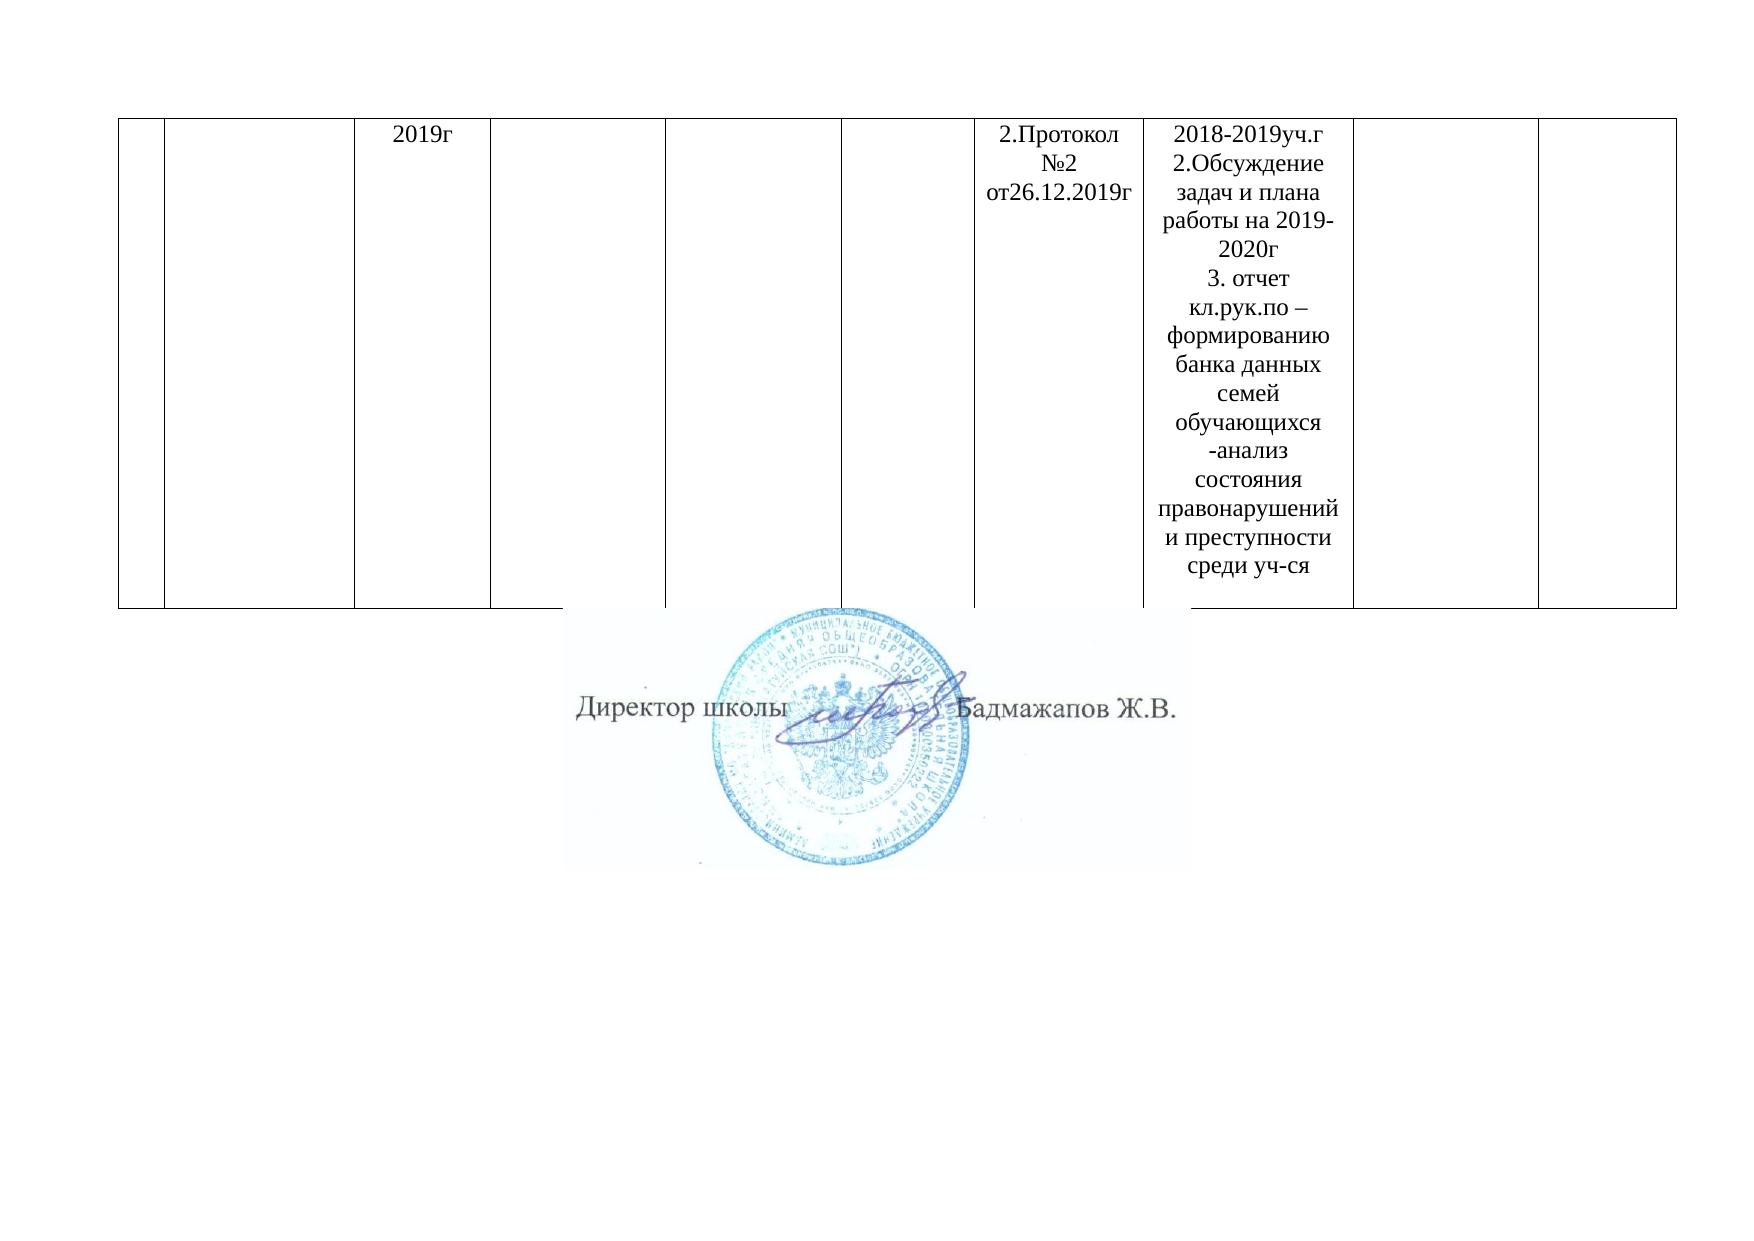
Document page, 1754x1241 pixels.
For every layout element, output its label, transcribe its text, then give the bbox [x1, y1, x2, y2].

table_cell [1354, 119, 1538, 608]
table_cell [165, 119, 354, 608]
table_cell 2.Протокол №2 от26.12.2019г [975, 119, 1143, 608]
table_cell 2019г [355, 119, 490, 608]
table_cell [1539, 119, 1676, 608]
table_cell 2018-2019уч.г 2.Обсуждение задач и плана работы на 2019-2020г 3. отчет кл.рук.по – формированию банка данных семей обучающихся -анализ состояния правонарушений и преступности среди уч-ся [1144, 119, 1353, 608]
table_cell [119, 119, 164, 608]
table_cell [491, 119, 665, 608]
table_cell [666, 119, 841, 608]
table_cell [842, 119, 974, 608]
